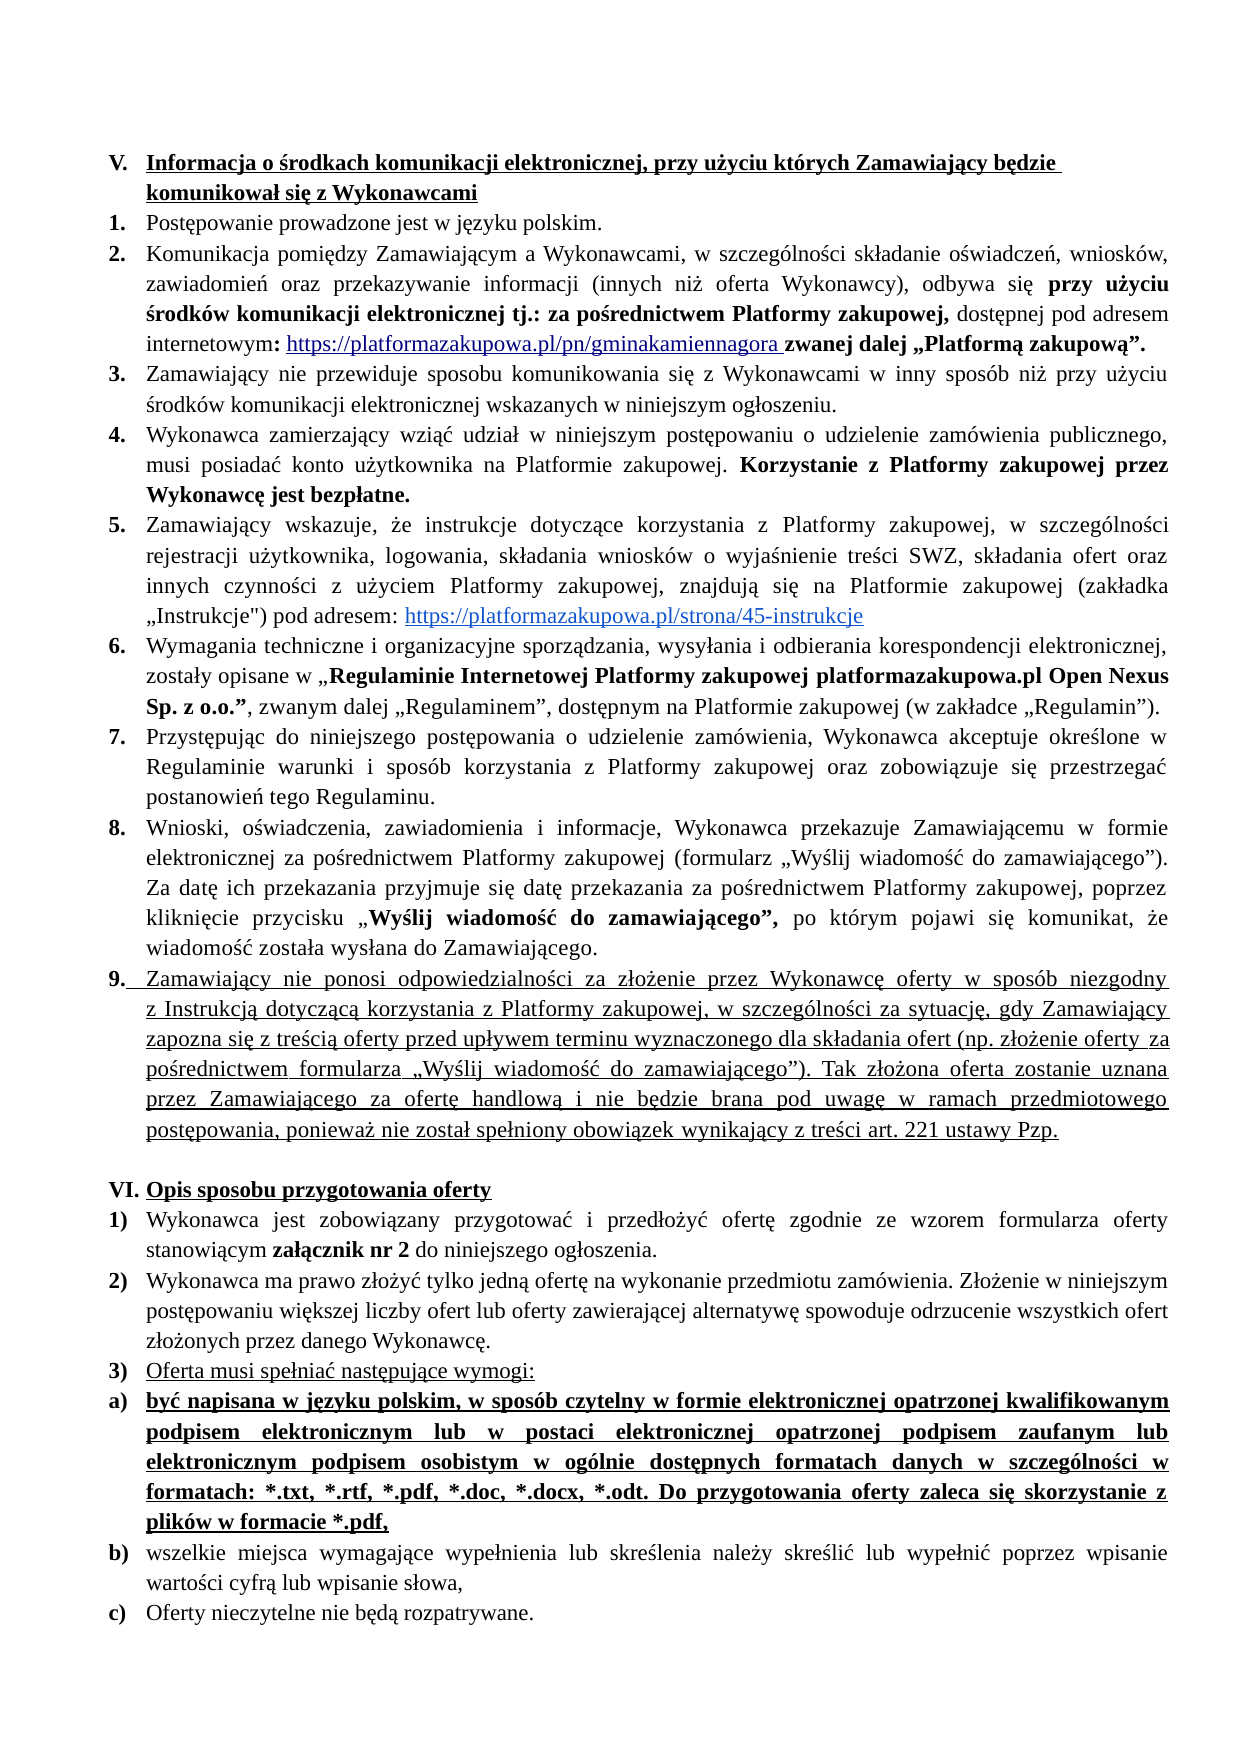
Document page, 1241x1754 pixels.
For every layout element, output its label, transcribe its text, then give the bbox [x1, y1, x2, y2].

list Zamawiający nie ponosi odpowiedzialności za złożenie przez Wykonawcę oferty w sposób niezgodny z Instrukcją dotyczącą korzystania z Platformy zakupowej, w szczególności za sytuację, gdy Zamawiający zapozna się z treścią oferty przed upływem terminu wyznaczonego dla składania ofert (np. złożenie oferty za pośrednictwem formularza „Wyślij wiadomość do zamawiającego”). Tak złożona oferta zostanie uznana przez Zamawiającego za ofertę handlową i nie będzie brana pod uwagę w ramach przedmiotowego postępowania, ponieważ nie został spełniony obowiązek wynikający z treści art. 221 ustawy Pzp. [108, 964, 1169, 1142]
list być napisana w języku polskim, w sposób czytelny w formie elektronicznej opatrzonej kwalifikowanym podpisem elektronicznym lub w postaci elektronicznej opatrzonej podpisem zaufanym lub elektronicznym podpisem osobistym w ogólnie dostępnych formatach danych w szczególności w formatach: *.txt, *.rtf, *.pdf, *.doc, *.docx, *.odt. Do przygotowania oferty zaleca się skorzystanie z plików w formacie *.pdf, [108, 1387, 1169, 1535]
list Wykonawca jest zobowiązany przygotować i przedłożyć ofertę zgodnie ze wzorem formularza oferty stanowiącym załącznik nr 2 do niniejszego ogłoszenia. [108, 1206, 1169, 1263]
list Komunikacja pomiędzy Zamawiającym a Wykonawcami, w szczególności składanie oświadczeń, wniosków, zawiadomień oraz przekazywanie informacji (innych niż oferta Wykonawcy), odbywa się przy użyciu środków komunikacji elektronicznej tj.: za pośrednictwem Platformy zakupowej, dostępnej pod adresem internetowym: https://platformazakupowa.pl/pn/gminakamiennagora zwanej dalej „Platformą zakupową”. [108, 239, 1169, 357]
list Opis sposobu przygotowania oferty [108, 1176, 1169, 1202]
list Przystępując do niniejszego postępowania o udzielenie zamówienia, Wykonawca akceptuje określone w Regulaminie warunki i sposób korzystania z Platformy zakupowej oraz zobowiązuje się przestrzegać postanowień tego Regulaminu. [108, 723, 1169, 810]
list Informacja o środkach komunikacji elektronicznej, przy użyciu których Zamawiający będzie komunikował się z Wykonawcami [108, 149, 1169, 206]
list Zamawiający wskazuje, że instrukcje dotyczące korzystania z Platformy zakupowej, w szczególności rejestracji użytkownika, logowania, składania wniosków o wyjaśnienie treści SWZ, składania ofert oraz innych czynności z użyciem Platformy zakupowej, znajdują się na Platformie zakupowej (zakładka „Instrukcje") pod adresem: https://platformazakupowa.pl/strona/45-instrukcje [108, 511, 1169, 628]
list Wymagania techniczne i organizacyjne sporządzania, wysyłania i odbierania korespondencji elektronicznej, zostały opisane w „Regulaminie Internetowej Platformy zakupowej platformazakupowa.pl Open Nexus Sp. z o.o.”, zwanym dalej „Regulaminem”, dostępnym na Platformie zakupowej (w zakładce „Regulamin”). [108, 632, 1169, 719]
list wszelkie miejsca wymagające wypełnienia lub skreślenia należy skreślić lub wypełnić poprzez wpisanie wartości cyfrą lub wpisanie słowa, [108, 1538, 1169, 1595]
list Postępowanie prowadzone jest w języku polskim. [108, 209, 1169, 236]
list Oferta musi spełniać następujące wymogi: [108, 1357, 1169, 1384]
list Wykonawca zamierzający wziąć udział w niniejszym postępowaniu o udzielenie zamówienia publicznego, musi posiadać konto użytkownika na Platformie zakupowej. Korzystanie z Platformy zakupowej przez Wykonawcę jest bezpłatne. [108, 421, 1169, 508]
list Oferty nieczytelne nie będą rozpatrywane. [108, 1599, 1169, 1625]
list Zamawiający nie przewiduje sposobu komunikowania się z Wykonawcami w inny sposób niż przy użyciu środków komunikacji elektronicznej wskazanych w niniejszym ogłoszeniu. [108, 360, 1169, 417]
list Wnioski, oświadczenia, zawiadomienia i informacje, Wykonawca przekazuje Zamawiającemu w formie elektronicznej za pośrednictwem Platformy zakupowej (formularz „Wyślij wiadomość do zamawiającego”). Za datę ich przekazania przyjmuje się datę przekazania za pośrednictwem Platformy zakupowej, poprzez kliknięcie przycisku „Wyślij wiadomość do zamawiającego”, po którym pojawi się komunikat, że wiadomość została wysłana do Zamawiającego. [108, 813, 1169, 961]
list Wykonawca ma prawo złożyć tylko jedną ofertę na wykonanie przedmiotu zamówienia. Złożenie w niniejszym postępowaniu większej liczby ofert lub oferty zawierającej alternatywę spowoduje odrzucenie wszystkich ofert złożonych przez danego Wykonawcę. [108, 1267, 1169, 1353]
